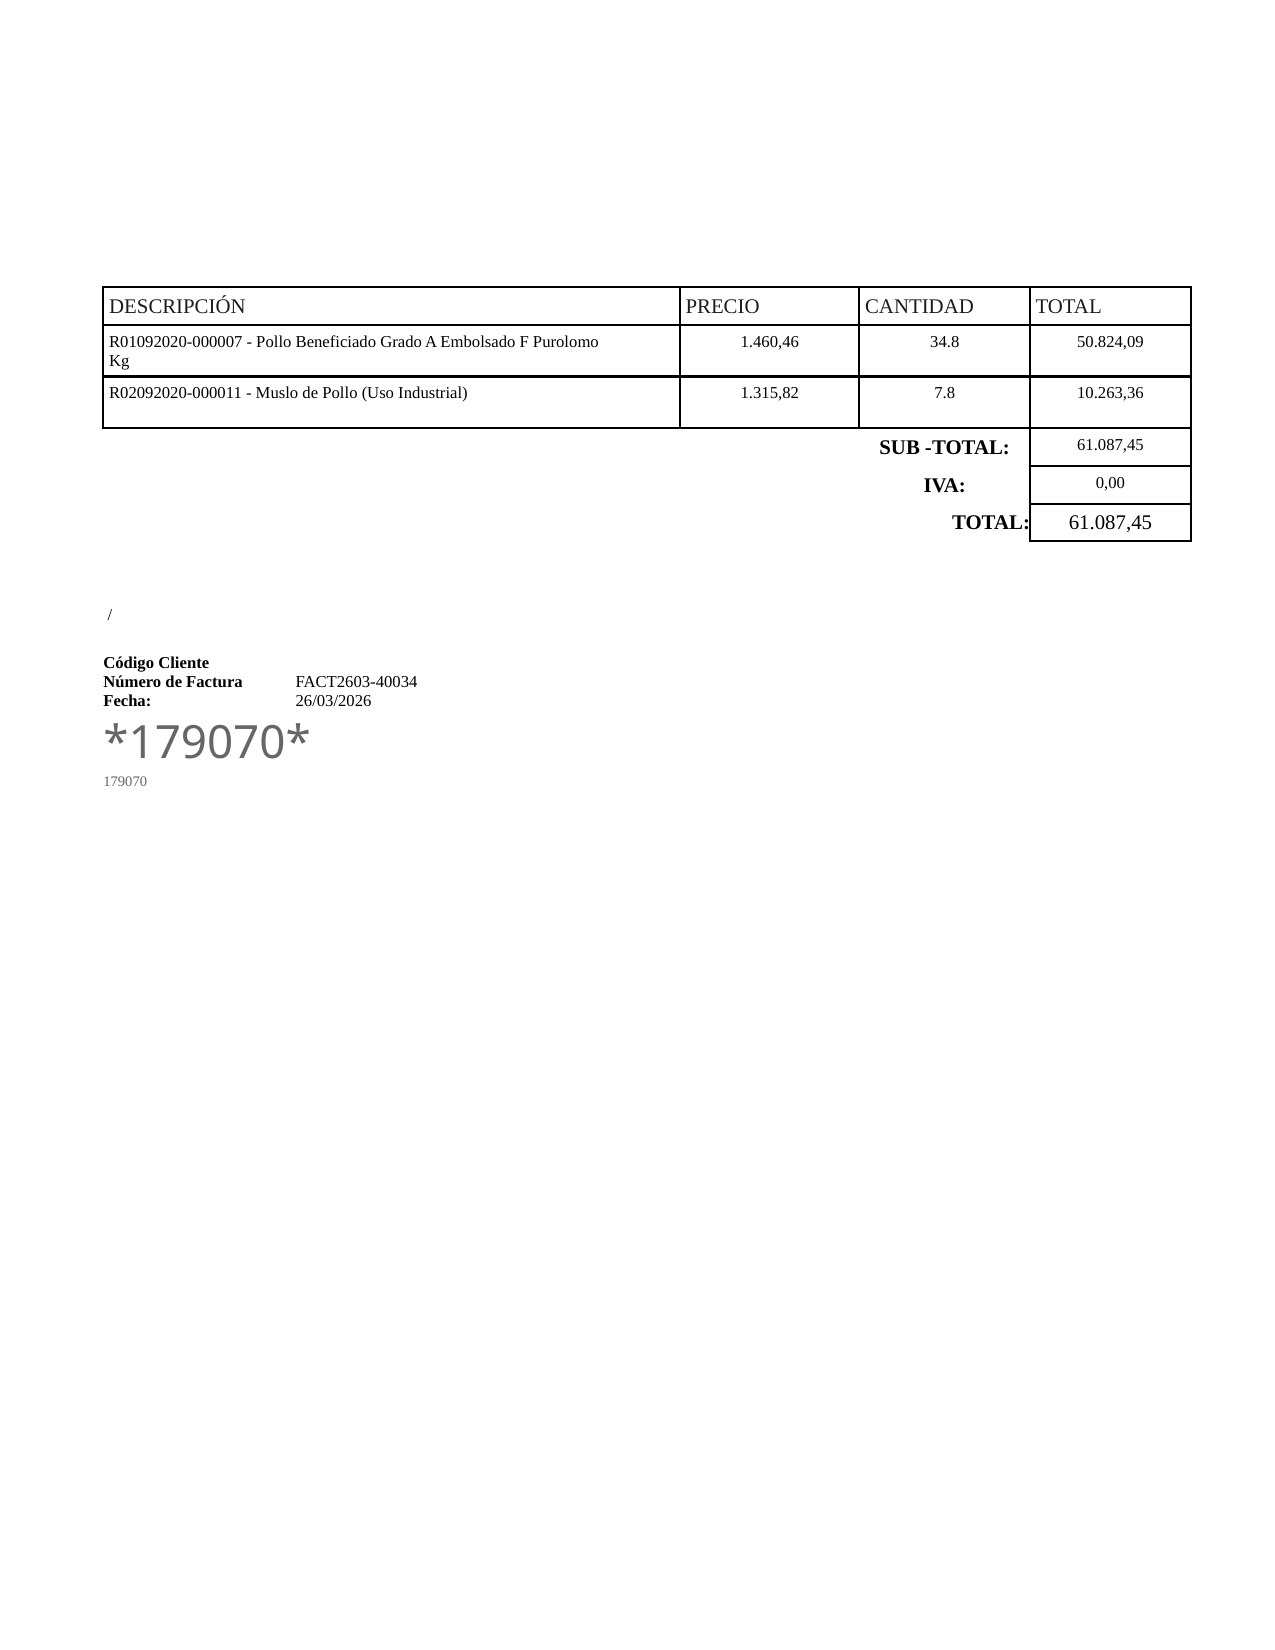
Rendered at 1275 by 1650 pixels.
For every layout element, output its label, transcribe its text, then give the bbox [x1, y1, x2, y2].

table_cell 10.263,36 [1031, 378, 1190, 427]
table_cell FACT2603-40034 [295, 672, 517, 691]
table_cell SUB -TOTAL: [859, 429, 1029, 465]
table_header TOTAL [1031, 288, 1190, 323]
table_cell IVA: [859, 465, 1029, 502]
table_header [103, 542, 858, 566]
text 179070 [103, 772, 1137, 789]
table_cell / [103, 605, 858, 624]
text *179070* [103, 710, 1137, 772]
table_cell 50.824,09 [1031, 326, 1190, 375]
table_cell 61.087,45 [1031, 505, 1190, 540]
table_header CANTIDAD [860, 288, 1029, 323]
table_cell [103, 585, 858, 604]
table_cell 7.8 [860, 378, 1029, 427]
table_cell 1.315,82 [681, 378, 858, 427]
table_cell R02092020-000011 - Muslo de Pollo (Uso Industrial) [104, 378, 679, 427]
table_cell 26/03/2026 [295, 691, 517, 710]
table_cell Fecha: [103, 691, 295, 710]
table_cell TOTAL: [859, 503, 1029, 540]
table_cell [103, 566, 858, 585]
table_header [295, 653, 517, 672]
table_cell R01092020-000007 - Pollo Beneficiado Grado A Embolsado F Purolomo Kg [104, 326, 679, 375]
table_cell [103, 429, 859, 540]
table_cell 1.460,46 [681, 326, 858, 375]
table_cell 0,00 [1031, 467, 1190, 502]
table_header DESCRIPCIÓN [104, 288, 679, 323]
table_cell 34.8 [860, 326, 1029, 375]
table_cell 61.087,45 [1031, 429, 1190, 465]
table_header PRECIO [681, 288, 858, 323]
table_header Código Cliente [103, 653, 295, 672]
table_cell Número de Factura [103, 672, 295, 691]
